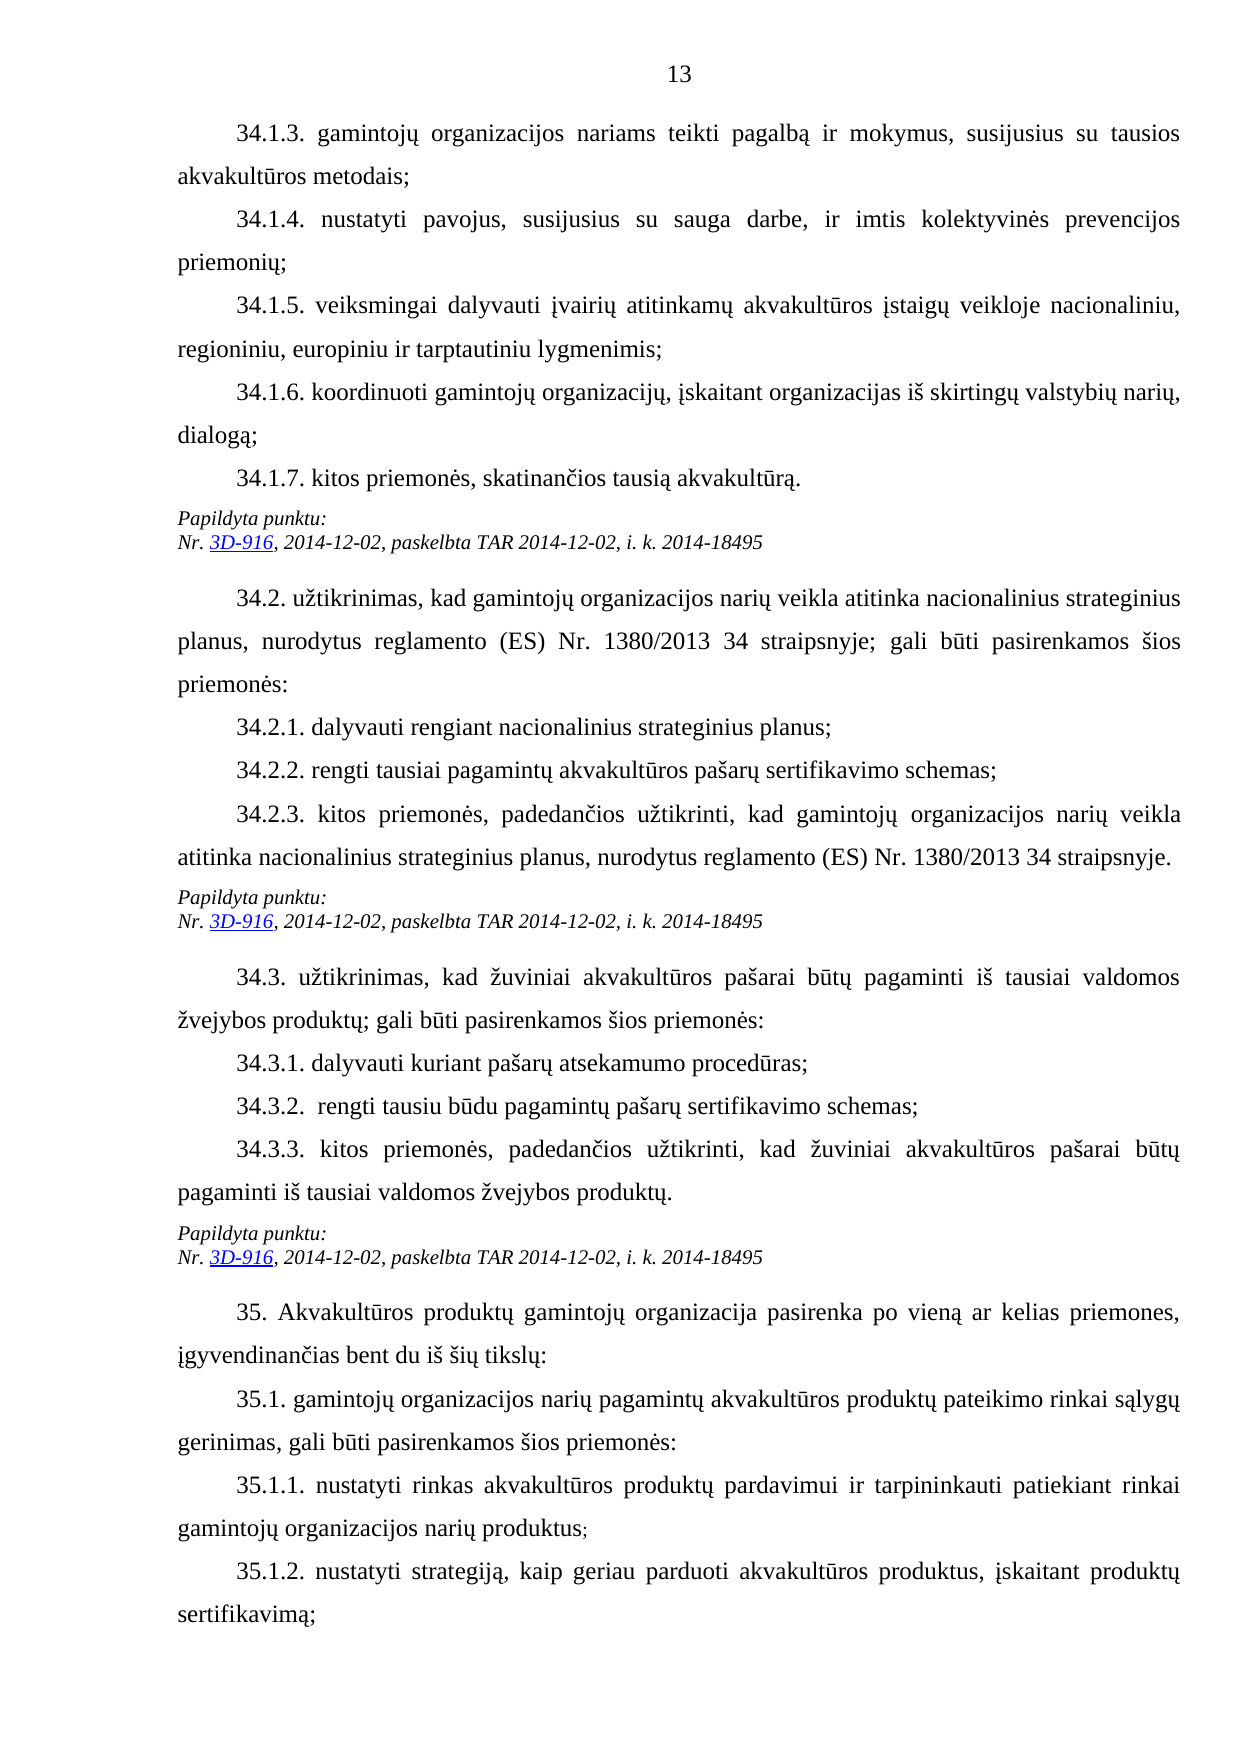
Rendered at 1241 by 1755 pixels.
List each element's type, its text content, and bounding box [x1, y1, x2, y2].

text 34.2.1. dalyvauti rengiant nacionalinius strateginius planus; [177, 712, 1181, 741]
text 35.1. gamintojų organizacijos narių pagamintų akvakultūros produktų pateikimo rinkai sąlygų gerinimas, gali būti pasirenkamos šios priemonės: [177, 1384, 1181, 1456]
text Papildyta punktu: [177, 1221, 1181, 1245]
text 34.1.5. veiksmingai dalyvauti įvairių atitinkamų akvakultūros įstaigų veikloje nacionaliniu, regioniniu, europiniu ir tarptautiniu lygmenimis; [177, 291, 1181, 362]
text Nr. 3D-916, 2014-12-02, paskelbta TAR 2014-12-02, i. k. 2014-18495 [177, 530, 1181, 554]
text 34.2.3. kitos priemonės, padedančios užtikrinti, kad gamintojų organizacijos narių veikla atitinka nacionalinius strateginius planus, nurodytus reglamento (ES) Nr. 1380/2013 34 straipsnyje. [177, 799, 1181, 871]
text 34.1.7. kitos priemonės, skatinančios tausią akvakultūrą. [177, 463, 1181, 492]
text 35. Akvakultūros produktų gamintojų organizacija pasirenka po vieną ar kelias priemones, įgyvendinančias bent du iš šių tikslų: [177, 1297, 1181, 1369]
text Nr. 3D-916, 2014-12-02, paskelbta TAR 2014-12-02, i. k. 2014-18495 [177, 1245, 1181, 1269]
text 34.3. užtikrinimas, kad žuviniai akvakultūros pašarai būtų pagaminti iš tausiai valdomos žvejybos produktų; gali būti pasirenkamos šios priemonės: [177, 962, 1181, 1034]
text 34.2. užtikrinimas, kad gamintojų organizacijos narių veikla atitinka nacionalinius strateginius planus, nurodytus reglamento (ES) Nr. 1380/2013 34 straipsnyje; gali būti pasirenkamos šios priemonės: [177, 583, 1181, 698]
text 34.3.1. dalyvauti kuriant pašarų atsekamumo procedūras; [177, 1048, 1181, 1077]
text 35.1.2. nustatyti strategiją, kaip geriau parduoti akvakultūros produktus, įskaitant produktų sertifikavimą; [177, 1556, 1181, 1628]
text 34.1.4. nustatyti pavojus, susijusius su sauga darbe, ir imtis kolektyvinės prevencijos priemonių; [177, 204, 1181, 276]
text 34.1.6. koordinuoti gamintojų organizacijų, įskaitant organizacijas iš skirtingų valstybių narių, dialogą; [177, 377, 1181, 449]
text 34.2.2. rengti tausiai pagamintų akvakultūros pašarų sertifikavimo schemas; [177, 756, 1181, 784]
text 34.3.2. rengti tausiu būdu pagamintų pašarų sertifikavimo schemas; [177, 1091, 1181, 1120]
text Nr. 3D-916, 2014-12-02, paskelbta TAR 2014-12-02, i. k. 2014-18495 [177, 909, 1181, 933]
text 34.3.3. kitos priemonės, padedančios užtikrinti, kad žuviniai akvakultūros pašarai būtų pagaminti iš tausiai valdomos žvejybos produktų. [177, 1134, 1181, 1206]
text Papildyta punktu: [177, 506, 1181, 530]
text 35.1.1. nustatyti rinkas akvakultūros produktų pardavimui ir tarpininkauti patiekiant rinkai gamintojų organizacijos narių produktus; [177, 1470, 1181, 1542]
text 34.1.3. gamintojų organizacijos nariams teikti pagalbą ir mokymus, susijusius su tausios akvakultūros metodais; [177, 118, 1181, 190]
text Papildyta punktu: [177, 885, 1181, 909]
